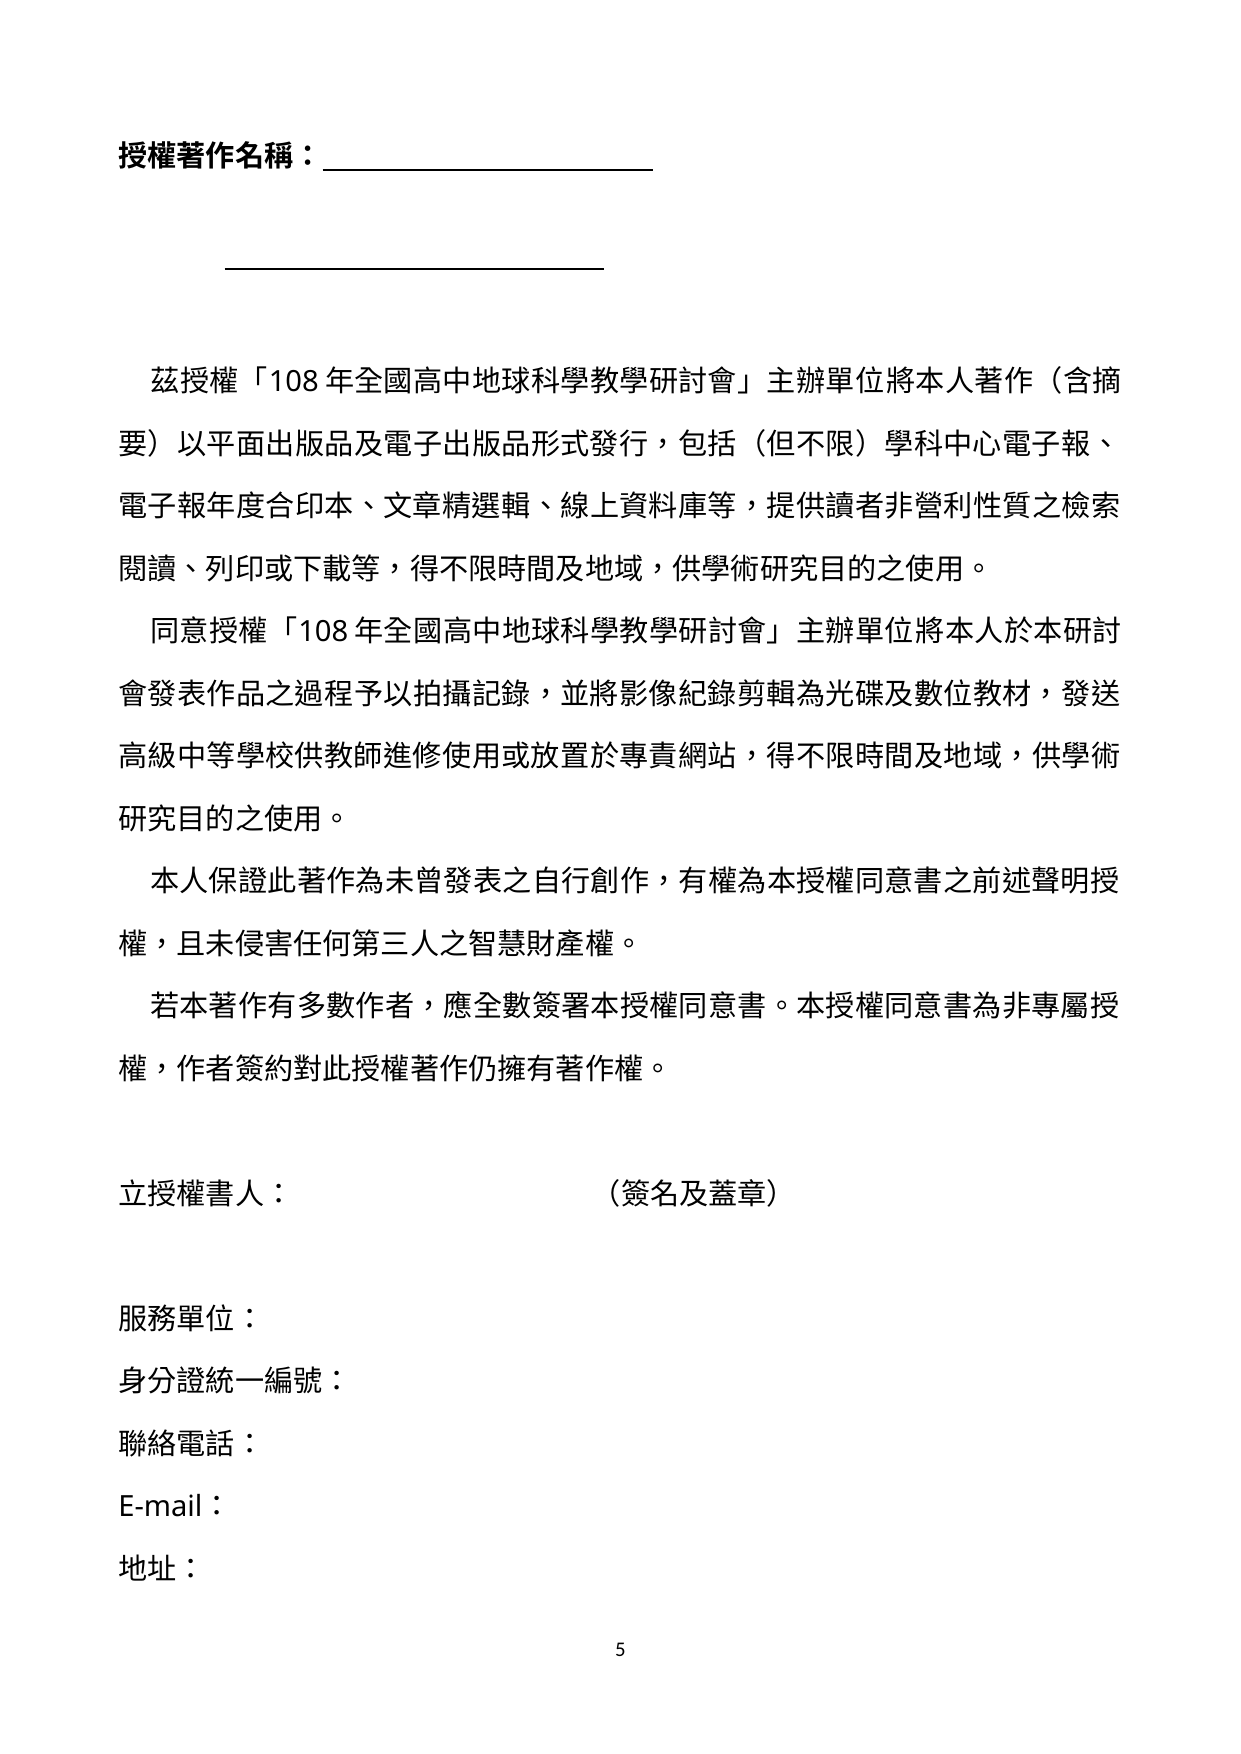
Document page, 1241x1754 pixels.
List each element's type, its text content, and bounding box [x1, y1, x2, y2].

text E-mail： [118, 1462, 1122, 1525]
text 同意授權「108年全國高中地球科學教學研討會」主辦單位將本人於本研討會發表作品之過程予以拍攝記錄，並將影像紀錄剪輯為光碟及數位教材，發送高級中等學校供教師進修使用或放置於專責網站，得不限時間及地域，供學術研究目的之使用。 [118, 587, 1122, 837]
text 授權著作名稱： [118, 112, 1122, 175]
text 身分證統一編號： [118, 1337, 1122, 1400]
text 立授權書人： （簽名及蓋章） [118, 1150, 1122, 1212]
text 地址： [118, 1525, 1122, 1587]
text 本人保證此著作為未曾發表之自行創作，有權為本授權同意書之前述聲明授權，且未侵害任何第三人之智慧財產權。 [118, 837, 1122, 962]
text 聯絡電話： [118, 1400, 1122, 1462]
text 茲授權「108年全國高中地球科學教學研討會」主辦單位將本人著作（含摘要）以平面出版品及電子出版品形式發行，包括（但不限）學科中心電子報、電子報年度合印本、文章精選輯、線上資料庫等，提供讀者非營利性質之檢索、閱讀、列印或下載等，得不限時間及地域，供學術研究目的之使用。 [118, 337, 1122, 587]
text 若本著作有多數作者，應全數簽署本授權同意書。本授權同意書為非專屬授權，作者簽約對此授權著作仍擁有著作權。 [118, 962, 1122, 1087]
text 服務單位： [118, 1275, 1122, 1337]
